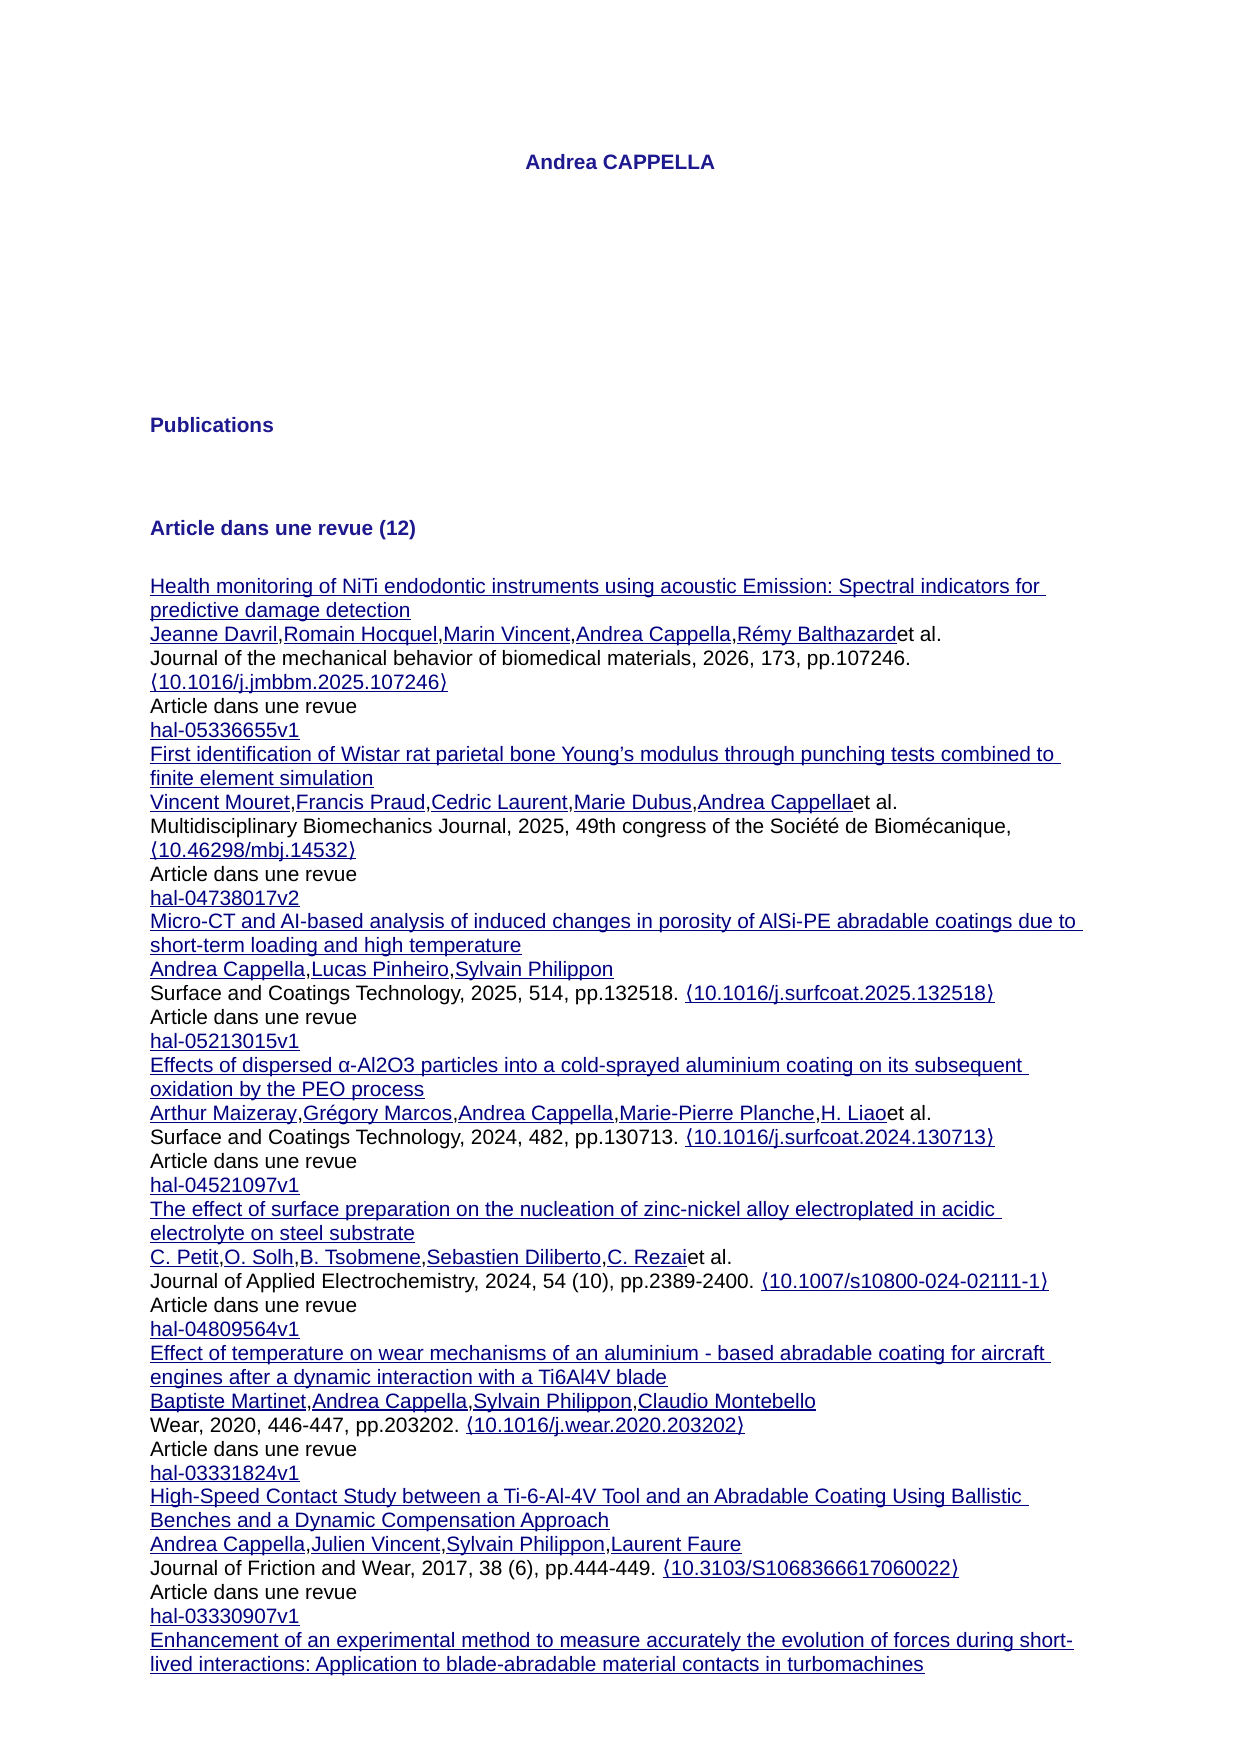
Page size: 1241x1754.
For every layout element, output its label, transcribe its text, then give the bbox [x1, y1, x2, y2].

table_cell First identification of Wistar rat parietal bone Young’s modulus through punching tests combined to finite element simulation Vincent Mouret,Francis Praud,Cedric Laurent,Marie Dubus,Andrea Cappellaet al. Multidisciplinary Biomechanics Journal, 2025, 49th congress of the Société de Biomécanique, ⟨10.46298/mbj.14532⟩ Article dans une revue hal-04738017v2 [150, 742, 1090, 909]
subtitle Andrea CAPPELLA [150, 150, 1090, 174]
table_cell Effects of dispersed α-Al2O3 particles into a cold-sprayed aluminium coating on its subsequent oxidation by the PEO process Arthur Maizeray,Grégory Marcos,Andrea Cappella,Marie-Pierre Planche,H. Liaoet al. Surface and Coatings Technology, 2024, 482, pp.130713. ⟨10.1016/j.surfcoat.2024.130713⟩ Article dans une revue hal-04521097v1 [150, 1053, 1090, 1197]
table_cell Enhancement of an experimental method to measure accurately the evolution of forces during short-lived interactions: Application to blade-abradable material contacts in turbomachines [150, 1628, 1090, 1676]
table_header Health monitoring of NiTi endodontic instruments using acoustic Emission: Spectral indicators for predictive damage detection Jeanne Davril,Romain Hocquel,Marin Vincent,Andrea Cappella,Rémy Balthazardet al. Journal of the mechanical behavior of biomedical materials, 2026, 173, pp.107246. ⟨10.1016/j.jmbbm.2025.107246⟩ Article dans une revue hal-05336655v1 [150, 574, 1090, 742]
table_cell Micro-CT and AI-based analysis of induced changes in porosity of AlSi-PE abradable coatings due to short-term loading and high temperature Andrea Cappella,Lucas Pinheiro,Sylvain Philippon Surface and Coatings Technology, 2025, 514, pp.132518. ⟨10.1016/j.surfcoat.2025.132518⟩ Article dans une revue hal-05213015v1 [150, 909, 1090, 1053]
table_cell Effect of temperature on wear mechanisms of an aluminium - based abradable coating for aircraft engines after a dynamic interaction with a Ti6Al4V blade Baptiste Martinet,Andrea Cappella,Sylvain Philippon,Claudio Montebello Wear, 2020, 446-447, pp.203202. ⟨10.1016/j.wear.2020.203202⟩ Article dans une revue hal-03331824v1 [150, 1341, 1090, 1484]
table_cell The effect of surface preparation on the nucleation of zinc-nickel alloy electroplated in acidic electrolyte on steel substrate C. Petit,O. Solh,B. Tsobmene,Sebastien Diliberto,C. Rezaiet al. Journal of Applied Electrochemistry, 2024, 54 (10), pp.2389-2400. ⟨10.1007/s10800-024-02111-1⟩ Article dans une revue hal-04809564v1 [150, 1197, 1090, 1341]
table_cell High-Speed Contact Study between a Ti-6-Al-4V Tool and an Abradable Coating Using Ballistic Benches and a Dynamic Compensation Approach Andrea Cappella,Julien Vincent,Sylvain Philippon,Laurent Faure Journal of Friction and Wear, 2017, 38 (6), pp.444-449. ⟨10.3103/S1068366617060022⟩ Article dans une revue hal-03330907v1 [150, 1484, 1090, 1628]
subtitle Article dans une revue (12) [150, 516, 1090, 539]
subtitle Publications [150, 412, 1090, 436]
